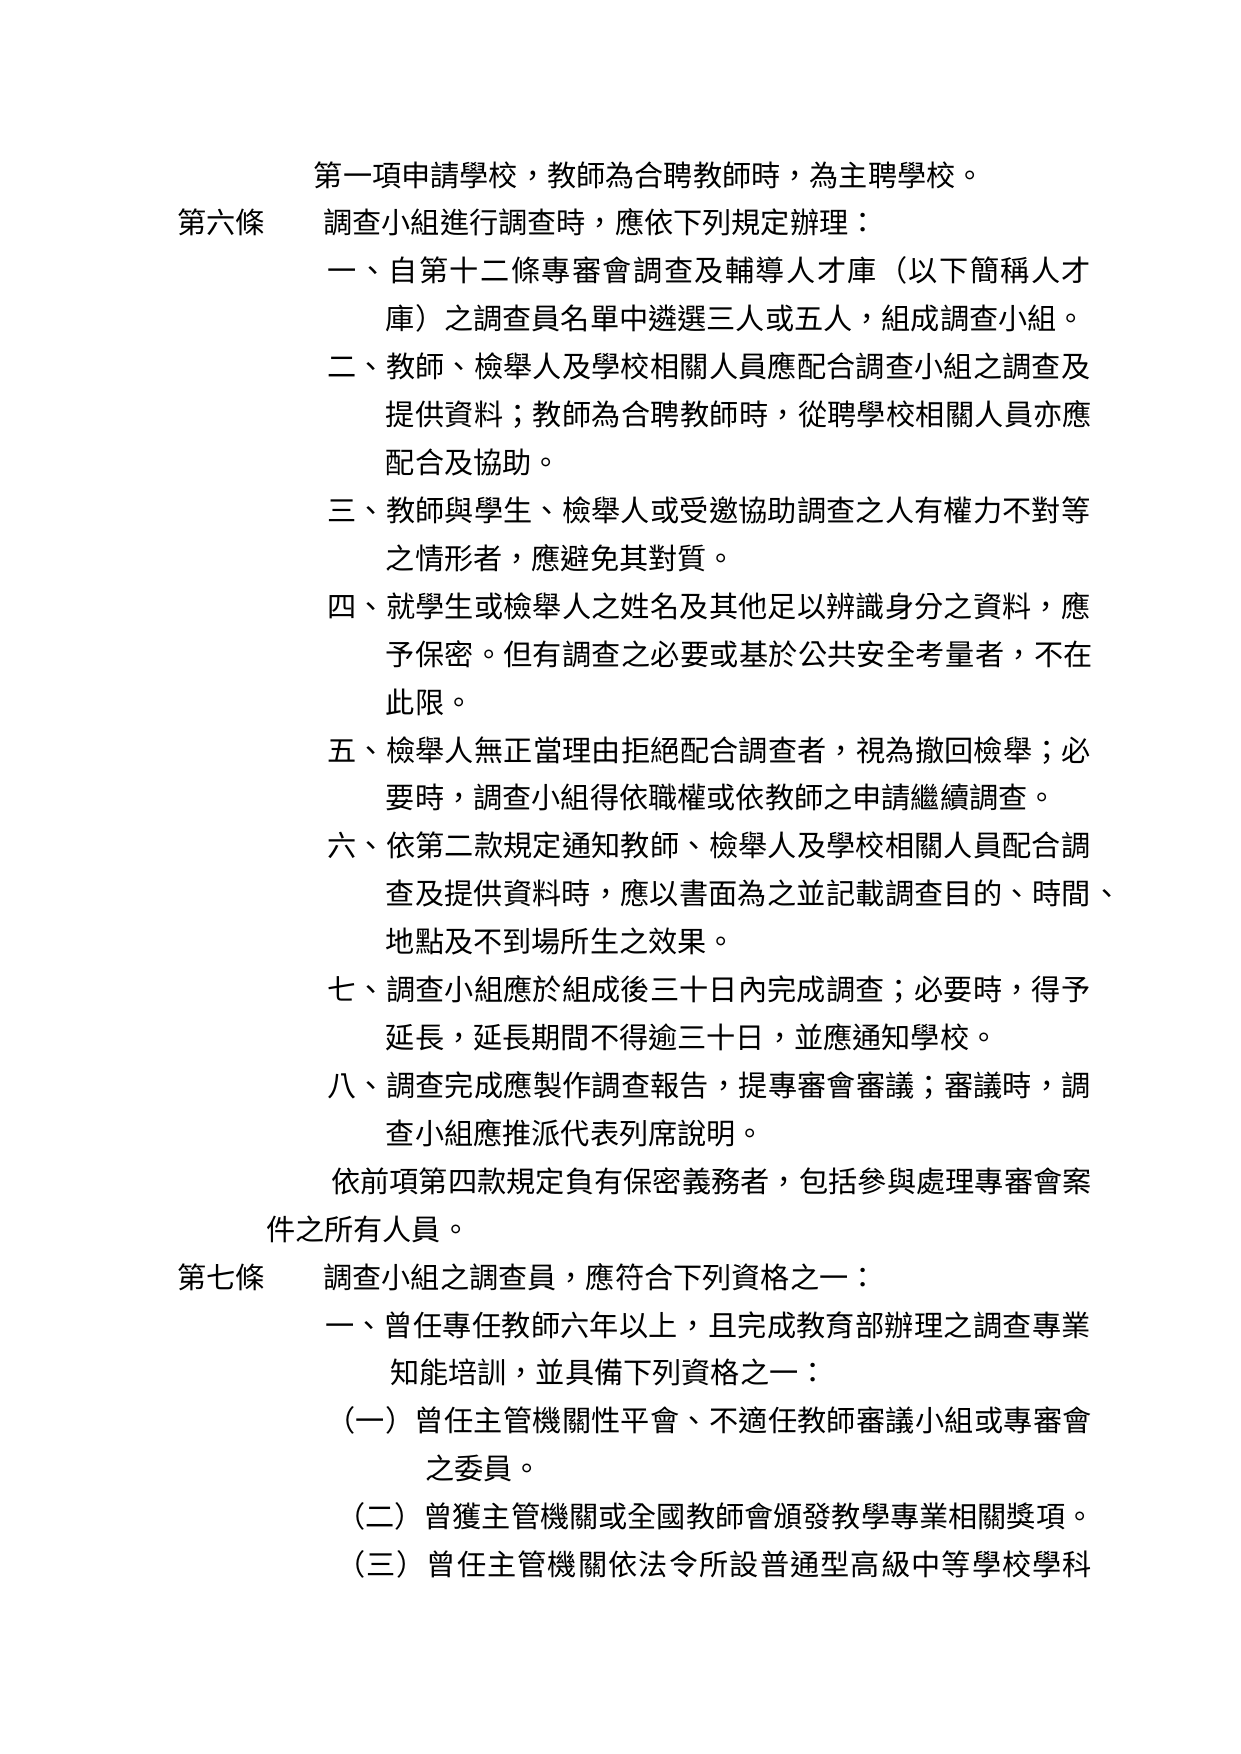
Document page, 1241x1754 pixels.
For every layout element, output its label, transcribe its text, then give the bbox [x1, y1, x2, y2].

text （三）曾任主管機關依法令所設普通型高級中等學校學科 [336, 1537, 1093, 1585]
text 依前項第四款規定負有保密義務者，包括參與處理專審會案件之所有人員。 [266, 1154, 1093, 1250]
text 三、教師與學生、檢舉人或受邀協助調查之人有權力不對等之情形者，應避免其對質。 [327, 483, 1093, 579]
text 一、自第十二條專審會調查及輔導人才庫（以下簡稱人才庫）之調查員名單中遴選三人或五人，組成調查小組。 [327, 243, 1093, 339]
text 七、調查小組應於組成後三十日內完成調查；必要時，得予延長，延長期間不得逾三十日，並應通知學校。 [327, 962, 1093, 1058]
text 第六條 調查小組進行調查時，應依下列規定辦理： [177, 196, 1093, 243]
text （二）曾獲主管機關或全國教師會頒發教學專業相關獎項。 [336, 1489, 1093, 1537]
text 八、調查完成應製作調查報告，提專審會審議；審議時，調查小組應推派代表列席說明。 [327, 1058, 1093, 1154]
text 第一項申請學校，教師為合聘教師時，為主聘學校。 [307, 148, 1093, 196]
text 四、就學生或檢舉人之姓名及其他足以辨識身分之資料，應予保密。但有調查之必要或基於公共安全考量者，不在此限。 [327, 579, 1093, 723]
text （一）曾任主管機關性平會、不適任教師審議小組或專審會之委員。 [319, 1393, 1093, 1489]
text 第七條 調查小組之調查員，應符合下列資格之一： [177, 1250, 1093, 1298]
text 一、曾任專任教師六年以上，且完成教育部辦理之調查專業知能培訓，並具備下列資格之一： [325, 1298, 1093, 1393]
text 五、檢舉人無正當理由拒絕配合調查者，視為撤回檢舉；必要時，調查小組得依職權或依教師之申請繼續調查。 [327, 723, 1093, 818]
text 六、依第二款規定通知教師、檢舉人及學校相關人員配合調查及提供資料時，應以書面為之並記載調查目的、時間、地點及不到場所生之效果。 [327, 818, 1093, 962]
text 二、教師、檢舉人及學校相關人員應配合調查小組之調查及提供資料；教師為合聘教師時，從聘學校相關人員亦應配合及協助。 [327, 339, 1093, 483]
